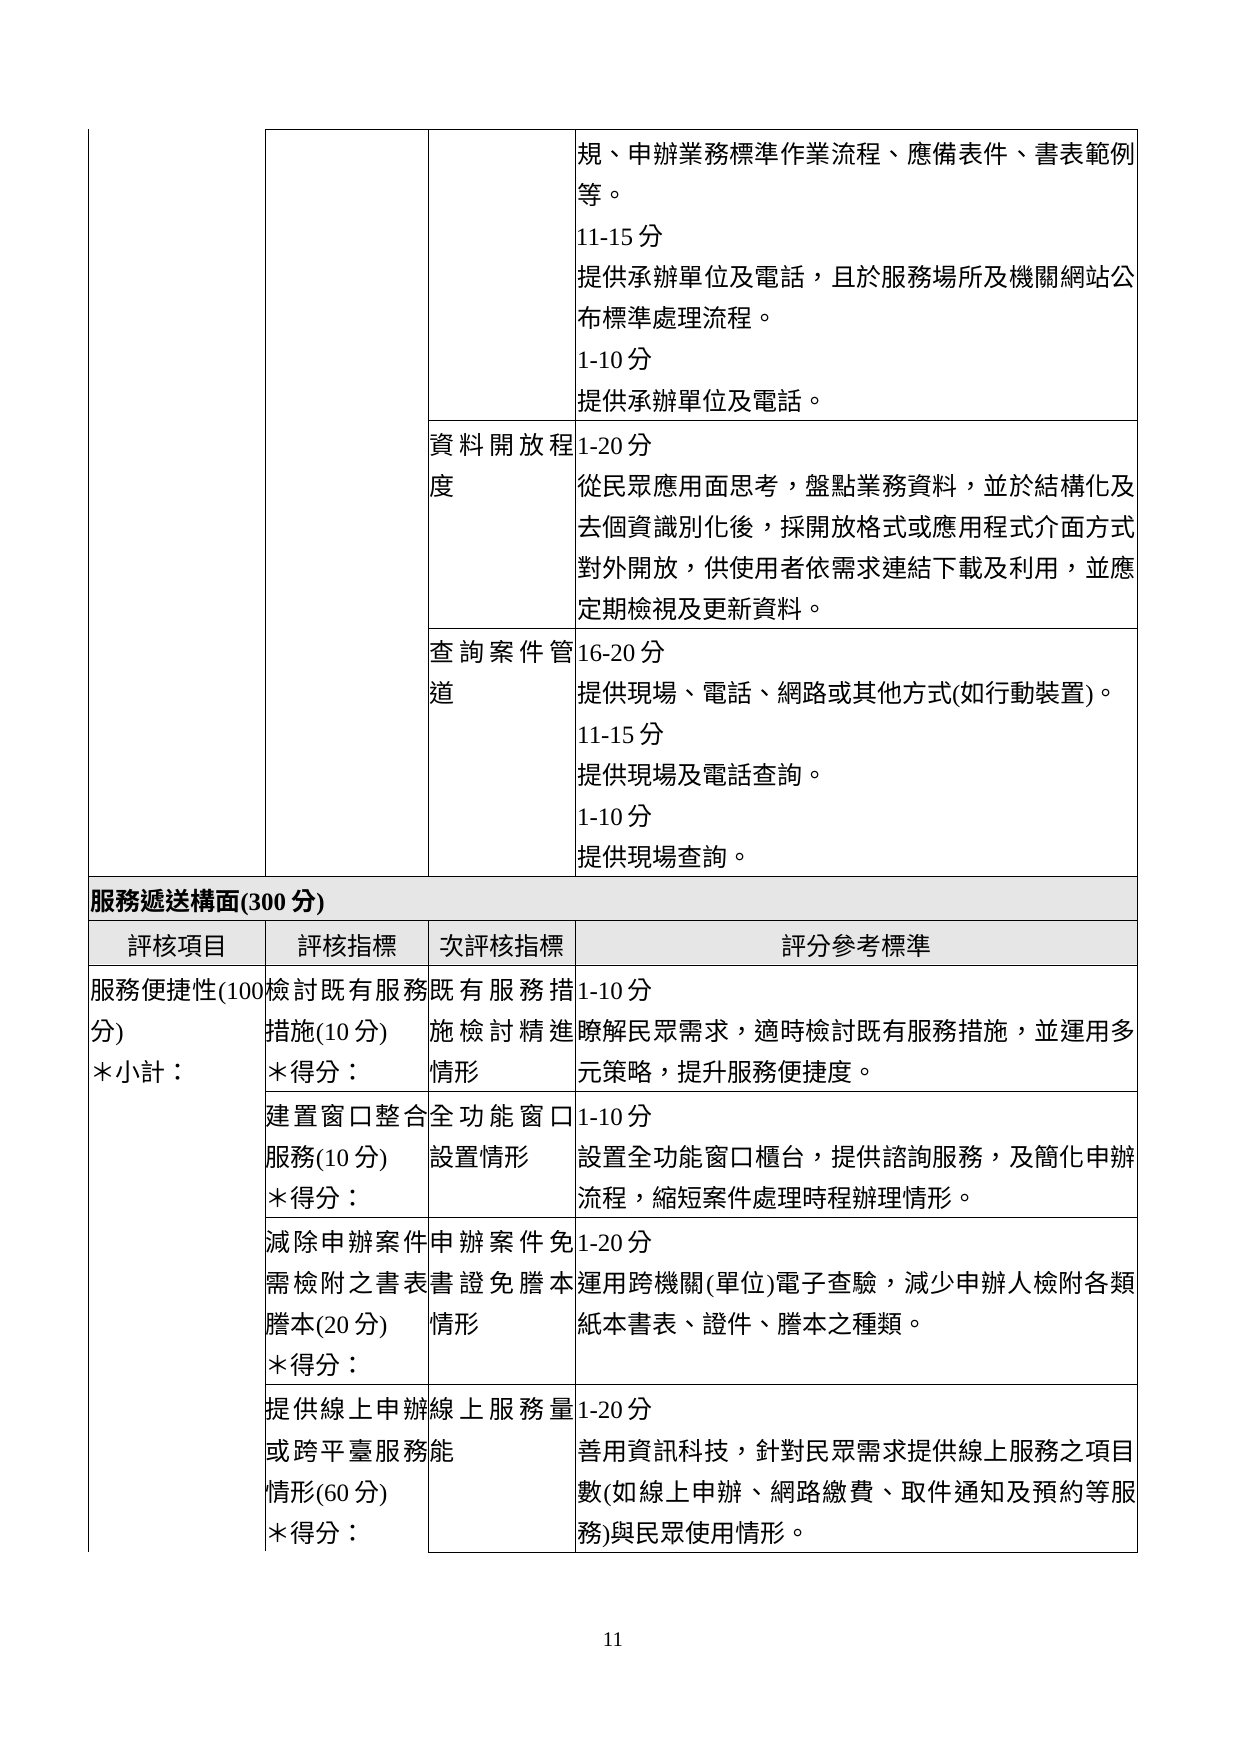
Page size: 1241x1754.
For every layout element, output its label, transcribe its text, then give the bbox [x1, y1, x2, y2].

table_cell 1-20分 善用資訊科技，針對民眾需求提供線上服務之項目數(如線上申辦、網路繳費、取件通知及預約等服務)與民眾使用情形。 [576, 1385, 1137, 1552]
table_cell [266, 130, 428, 419]
table_cell 1-20分 從民眾應用面思考，盤點業務資料，並於結構化及去個資識別化後，採開放格式或應用程式介面方式對外開放，供使用者依需求連結下載及利用，並應定期檢視及更新資料。 [576, 421, 1137, 628]
table_cell 建置窗口整合服務(10分) ＊得分： [266, 1092, 428, 1217]
table_cell [429, 130, 575, 419]
table_cell 1-10分 瞭解民眾需求，適時檢討既有服務措施，並運用多元策略，提升服務便捷度。 [576, 966, 1137, 1091]
table_cell [266, 420, 428, 628]
table_cell [89, 129, 265, 628]
table_cell 評核指標 [266, 921, 428, 964]
table_cell 服務便捷性(100分) ＊小計： [89, 966, 266, 1552]
table_cell 既有服務措施檢討精進情形 [429, 966, 575, 1091]
table_cell 1-10分 設置全功能窗口櫃台，提供諮詢服務，及簡化申辦流程，縮短案件處理時程辦理情形。 [576, 1092, 1137, 1217]
table_cell 申辦案件免書證免謄本情形 [429, 1218, 575, 1384]
table_cell 查詢案件管道 [429, 629, 575, 876]
table_cell 規、申辦業務標準作業流程、應備表件、書表範例等。 11-15分 提供承辦單位及電話，且於服務場所及機關網站公布標準處理流程。 1-10分 提供承辦單位及電話。 [576, 130, 1137, 419]
table_cell [89, 628, 265, 876]
table_cell 1-20分 運用跨機關(單位)電子查驗，減少申辦人檢附各類紙本書表、證件、謄本之種類。 [576, 1218, 1137, 1384]
table_cell 全功能窗口設置情形 [429, 1092, 575, 1217]
table_cell 資料開放程度 [429, 421, 575, 628]
table_cell 服務遞送構面(300分) [89, 877, 1137, 920]
table_cell 檢討既有服務措施(10分) ＊得分： [266, 966, 428, 1091]
table_cell 16-20分 提供現場、電話、網路或其他方式(如行動裝置)。 11-15分 提供現場及電話查詢。 1-10分 提供現場查詢。 [576, 629, 1137, 876]
table_cell 評分參考標準 [576, 921, 1137, 964]
table_cell 線上服務量能 [429, 1385, 575, 1552]
table_cell 減除申辦案件需檢附之書表謄本(20分) ＊得分： [266, 1218, 428, 1384]
table_cell 評核項目 [89, 921, 265, 964]
table_cell 提供線上申辦或跨平臺服務情形(60分) ＊得分： [266, 1385, 428, 1552]
table_cell [266, 628, 428, 876]
table_cell 次評核指標 [429, 921, 575, 964]
